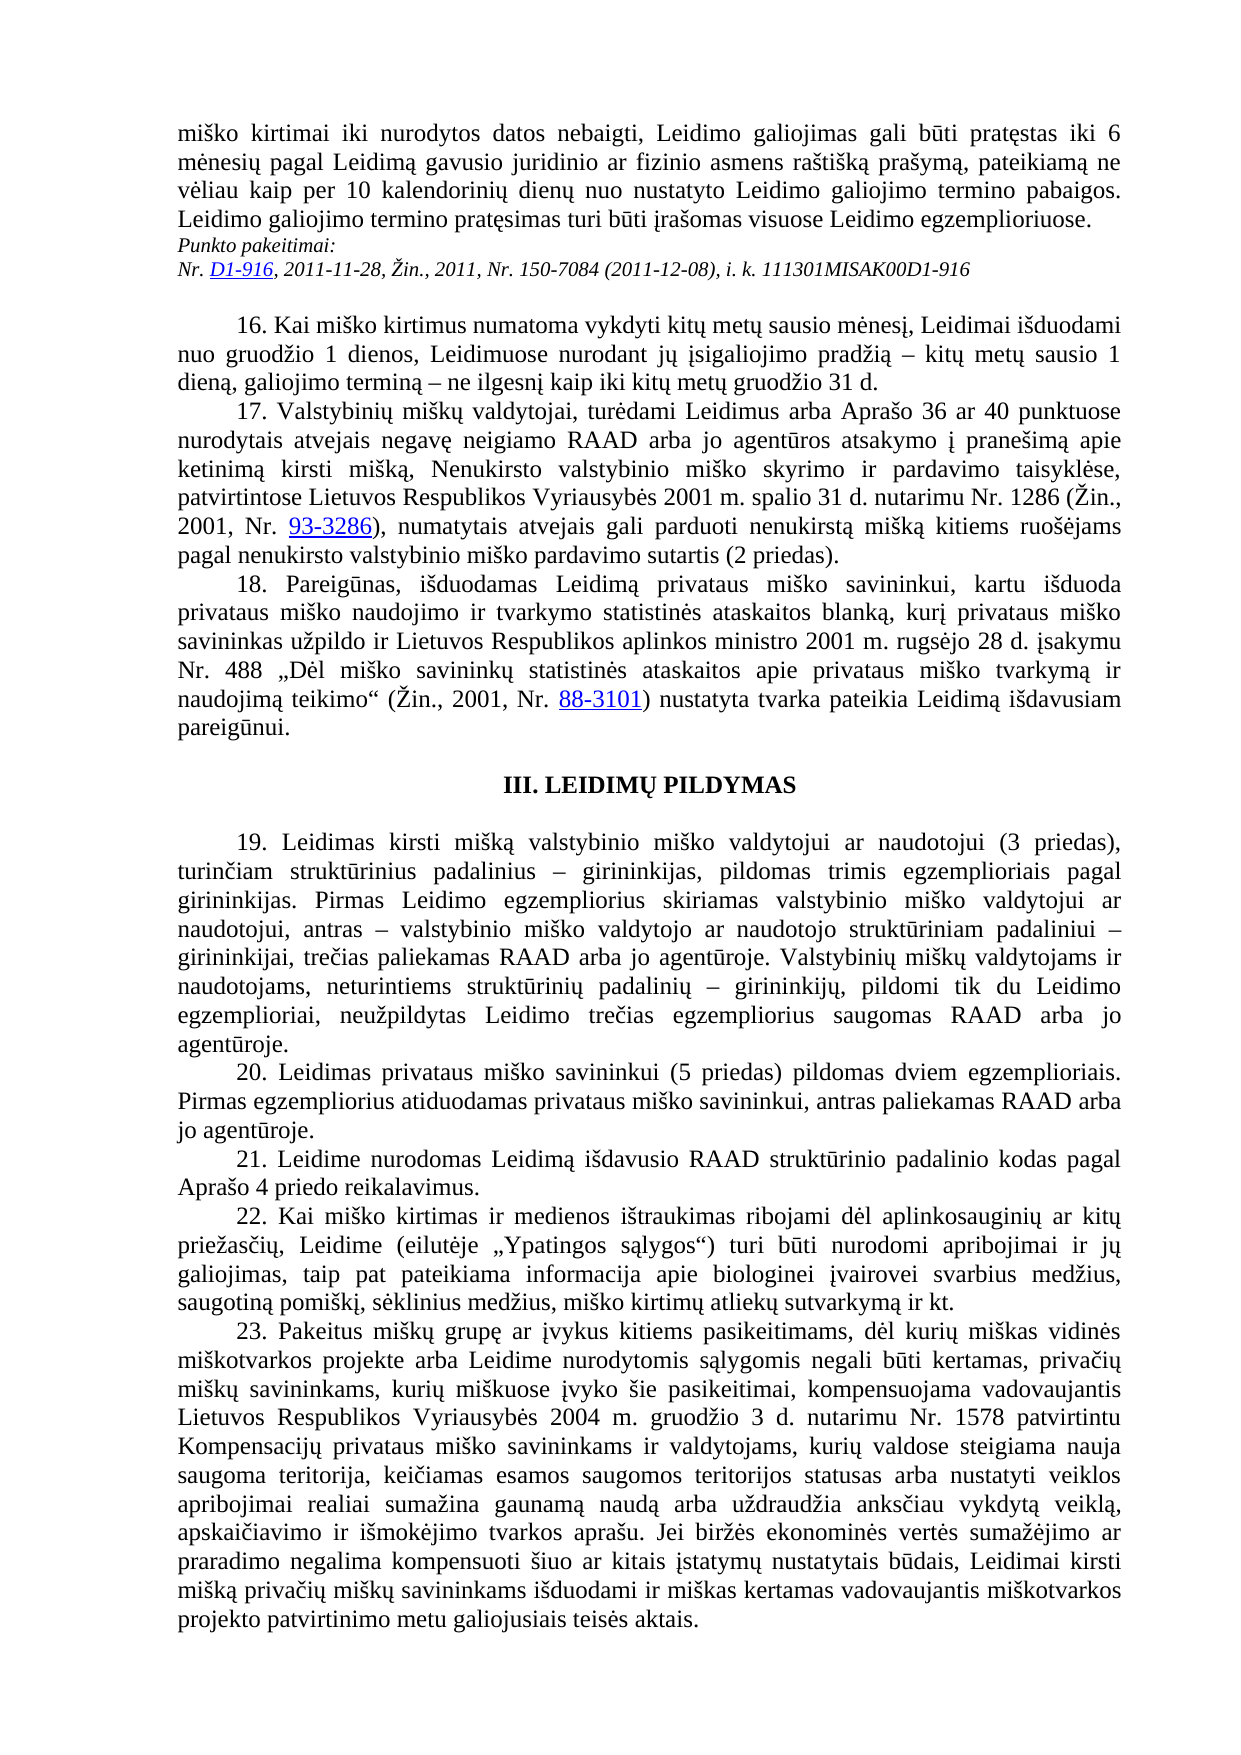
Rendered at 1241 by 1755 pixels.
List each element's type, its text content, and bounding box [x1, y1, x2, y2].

text miško kirtimai iki nurodytos datos nebaigti, Leidimo galiojimas gali būti pratęstas iki 6 mėnesių pagal Leidimą gavusio juridinio ar fizinio asmens raštišką prašymą, pateikiamą ne vėliau kaip per 10 kalendorinių dienų nuo nustatyto Leidimo galiojimo termino pabaigos. Leidimo galiojimo termino pratęsimas turi būti įrašomas visuose Leidimo egzemplioriuose. [177, 118, 1122, 233]
text Nr. D1-916, 2011-11-28, Žin., 2011, Nr. 150-7084 (2011-12-08), i. k. 111301MISAK00D1-916 [177, 257, 1122, 281]
text Punkto pakeitimai: [177, 233, 1122, 257]
text 20. Leidimas privataus miško savininkui (5 priedas) pildomas dviem egzemplioriais. Pirmas egzempliorius atiduodamas privataus miško savininkui, antras paliekamas RAAD arba jo agentūroje. [177, 1057, 1122, 1144]
text 22. Kai miško kirtimas ir medienos ištraukimas ribojami dėl aplinkosauginių ar kitų priežasčių, Leidime (eilutėje „Ypatingos sąlygos“) turi būti nurodomi apribojimai ir jų galiojimas, taip pat pateikiama informacija apie biologinei įvairovei svarbius medžius, saugotiną pomiškį, sėklinius medžius, miško kirtimų atliekų sutvarkymą ir kt. [177, 1201, 1122, 1316]
text 21. Leidime nurodomas Leidimą išdavusio RAAD struktūrinio padalinio kodas pagal Aprašo 4 priedo reikalavimus. [177, 1144, 1122, 1201]
text 16. Kai miško kirtimus numatoma vykdyti kitų metų sausio mėnesį, Leidimai išduodami nuo gruodžio 1 dienos, Leidimuose nurodant jų įsigaliojimo pradžią – kitų metų sausio 1 dieną, galiojimo terminą – ne ilgesnį kaip iki kitų metų gruodžio 31 d. [177, 310, 1122, 396]
text 17. Valstybinių miškų valdytojai, turėdami Leidimus arba Aprašo 36 ar 40 punktuose nurodytais atvejais negavę neigiamo RAAD arba jo agentūros atsakymo į pranešimą apie ketinimą kirsti mišką, Nenukirsto valstybinio miško skyrimo ir pardavimo taisyklėse, patvirtintose Lietuvos Respublikos Vyriausybės 2001 m. spalio 31 d. nutarimu Nr. 1286 (Žin., 2001, Nr. 93-3286), numatytais atvejais gali parduoti nenukirstą mišką kitiems ruošėjams pagal nenukirsto valstybinio miško pardavimo sutartis (2 priedas). [177, 396, 1122, 569]
text III. LEIDIMŲ PILDYMAS [177, 770, 1122, 799]
text 23. Pakeitus miškų grupę ar įvykus kitiems pasikeitimams, dėl kurių miškas vidinės miškotvarkos projekte arba Leidime nurodytomis sąlygomis negali būti kertamas, privačių miškų savininkams, kurių miškuose įvyko šie pasikeitimai, kompensuojama vadovaujantis Lietuvos Respublikos Vyriausybės 2004 m. gruodžio 3 d. nutarimu Nr. 1578 patvirtintu Kompensacijų privataus miško savininkams ir valdytojams, kurių valdose steigiama nauja saugoma teritorija, keičiamas esamos saugomos teritorijos statusas arba nustatyti veiklos apribojimai realiai sumažina gaunamą naudą arba uždraudžia anksčiau vykdytą veiklą, apskaičiavimo ir išmokėjimo tvarkos aprašu. Jei biržės ekonominės vertės sumažėjimo ar praradimo negalima kompensuoti šiuo ar kitais įstatymų nustatytais būdais, Leidimai kirsti mišką privačių miškų savininkams išduodami ir miškas kertamas vadovaujantis miškotvarkos projekto patvirtinimo metu galiojusiais teisės aktais. [177, 1316, 1122, 1632]
text 18. Pareigūnas, išduodamas Leidimą privataus miško savininkui, kartu išduoda privataus miško naudojimo ir tvarkymo statistinės ataskaitos blanką, kurį privataus miško savininkas užpildo ir Lietuvos Respublikos aplinkos ministro 2001 m. rugsėjo 28 d. įsakymu Nr. 488 „Dėl miško savininkų statistinės ataskaitos apie privataus miško tvarkymą ir naudojimą teikimo“ (Žin., 2001, Nr. 88-3101) nustatyta tvarka pateikia Leidimą išdavusiam pareigūnui. [177, 569, 1122, 741]
text 19. Leidimas kirsti mišką valstybinio miško valdytojui ar naudotojui (3 priedas), turinčiam struktūrinius padalinius – girininkijas, pildomas trimis egzemplioriais pagal girininkijas. Pirmas Leidimo egzempliorius skiriamas valstybinio miško valdytojui ar naudotojui, antras – valstybinio miško valdytojo ar naudotojo struktūriniam padaliniui – girininkijai, trečias paliekamas RAAD arba jo agentūroje. Valstybinių miškų valdytojams ir naudotojams, neturintiems struktūrinių padalinių – girininkijų, pildomi tik du Leidimo egzemplioriai, neužpildytas Leidimo trečias egzempliorius saugomas RAAD arba jo agentūroje. [177, 827, 1122, 1057]
